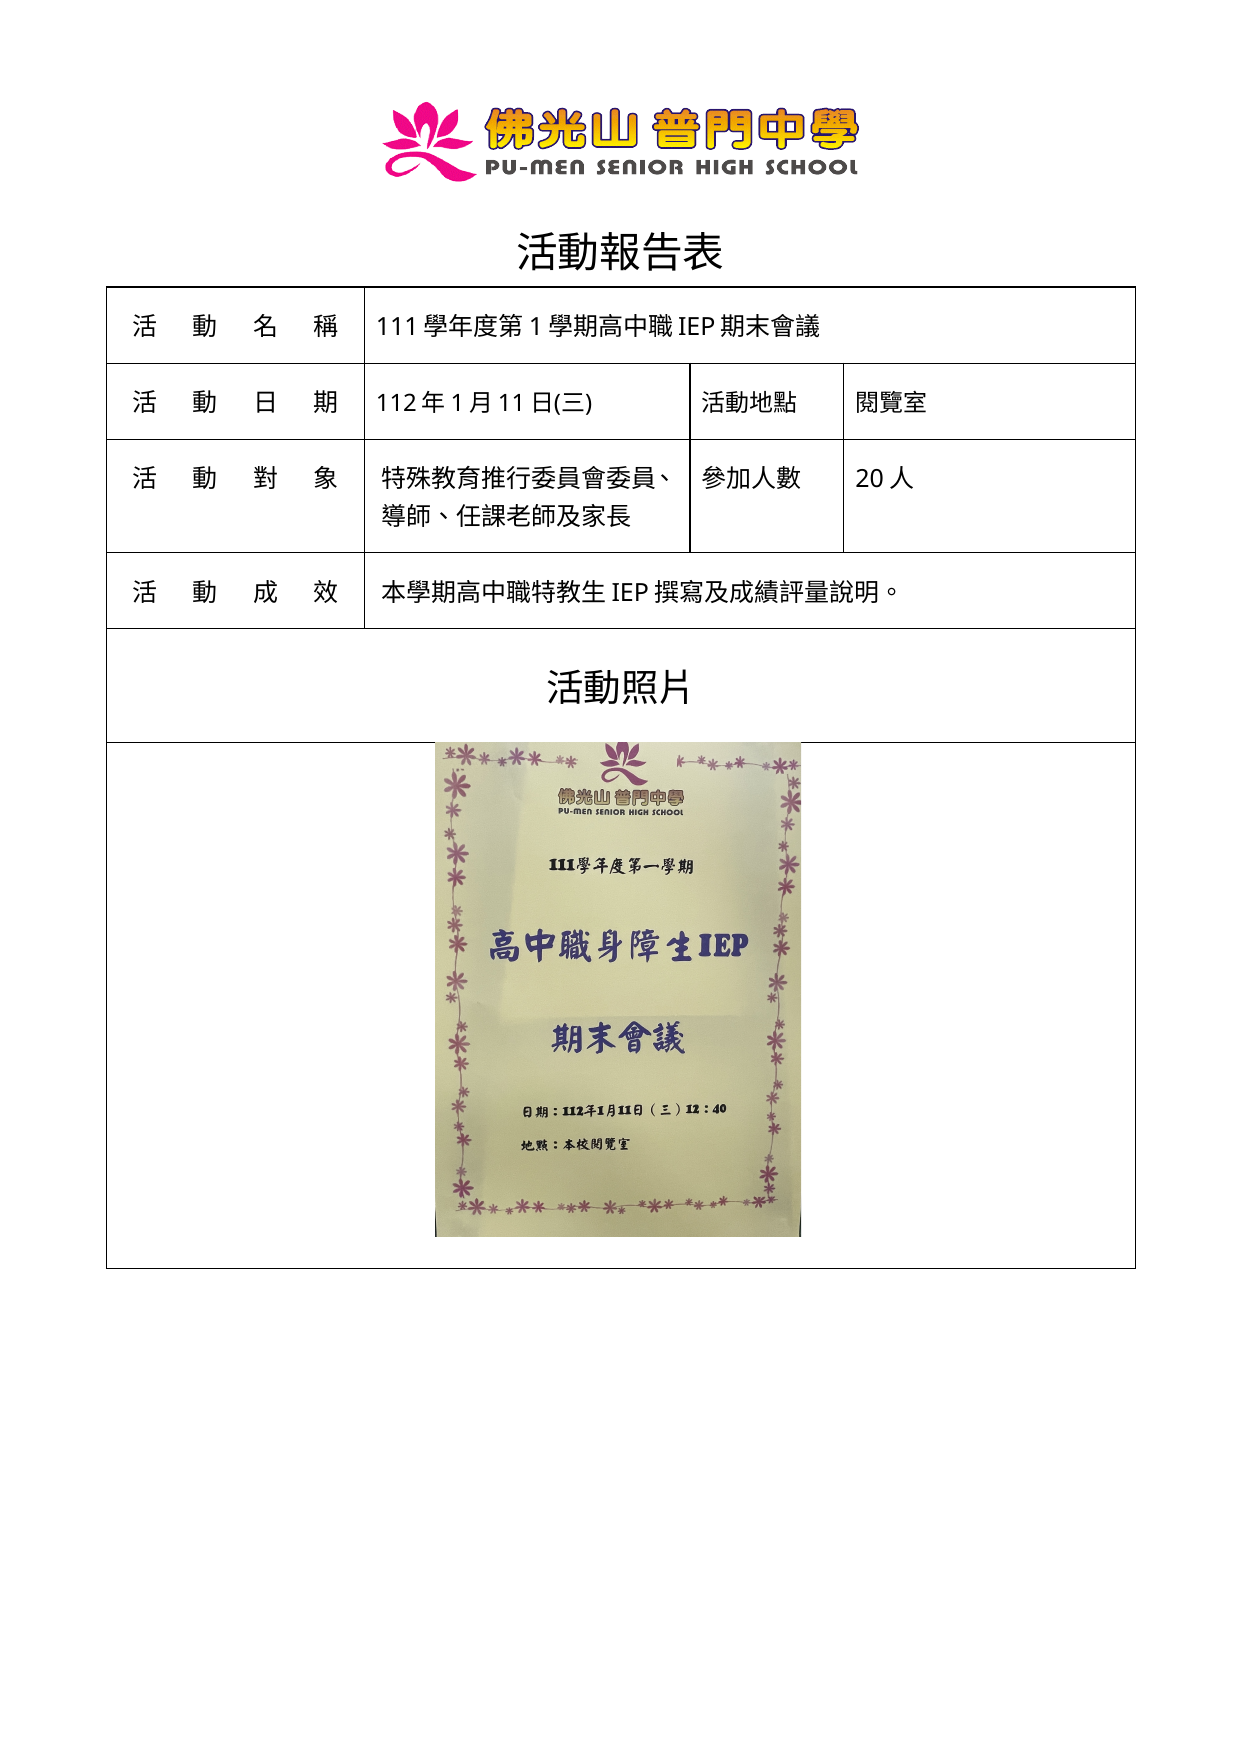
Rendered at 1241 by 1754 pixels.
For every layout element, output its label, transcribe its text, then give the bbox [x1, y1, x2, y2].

table_cell [107, 743, 1135, 1268]
picture [435, 742, 802, 1237]
table_cell 本學期高中職特教生IEP撰寫及成績評量說明。 [365, 553, 1135, 628]
table_header 活動名稱 [107, 288, 364, 362]
table_cell 活動照片 [107, 629, 1135, 742]
table_cell 活動日期 [107, 364, 364, 438]
table_cell 閱覽室 [844, 364, 1135, 438]
table_cell 活動成效 [107, 553, 364, 628]
table_header 111學年度第1學期高中職IEP期末會議 [365, 288, 1135, 362]
table_cell 特殊教育推行委員會委員、導師、任課老師及家長 [365, 440, 689, 552]
table_cell 20人 [844, 440, 1135, 552]
table_cell 活動對象 [107, 440, 364, 552]
table_cell 活動地點 [691, 364, 843, 438]
table_cell 112年1月11日(三) [365, 364, 689, 438]
text 活動報告表 [118, 211, 1122, 286]
picture [378, 98, 862, 185]
table_cell 參加人數 [691, 440, 843, 552]
